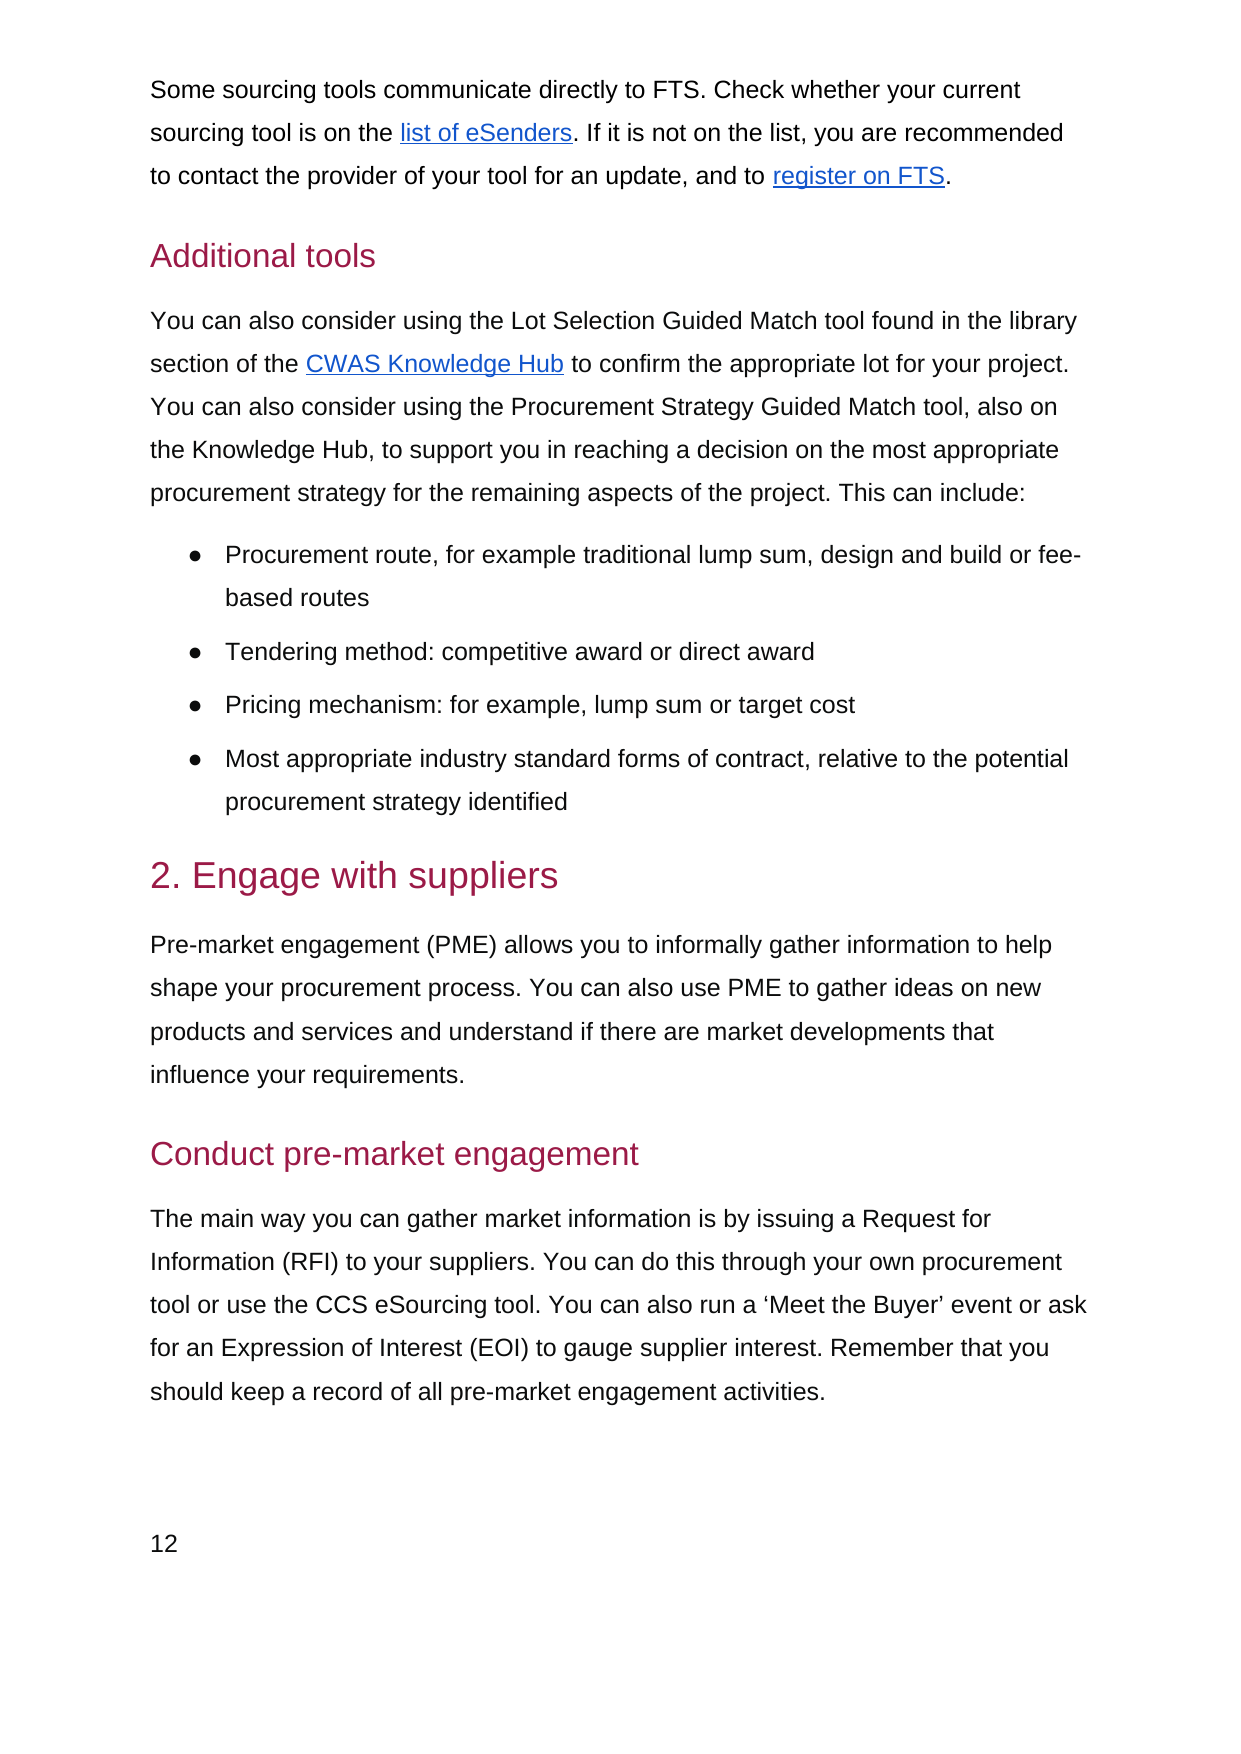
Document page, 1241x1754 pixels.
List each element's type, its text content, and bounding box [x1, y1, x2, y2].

subtitle Conduct pre-market engagement [150, 1134, 1090, 1172]
list Procurement route, for example traditional lump sum, design and build or fee-based routes [187, 540, 1090, 612]
text Pre-market engagement (PME) allows you to informally gather information to help shape your procurement process. You can also use PME to gather ideas on new products and services and understand if there are market developments that influence your requirements. [150, 930, 1090, 1088]
list Pricing mechanism: for example, lump sum or target cost [187, 690, 1090, 719]
list Tendering method: competitive award or direct award [187, 637, 1090, 666]
subtitle Additional tools [150, 236, 1090, 274]
list Most appropriate industry standard forms of contract, relative to the potential procurement strategy identified [187, 744, 1090, 816]
subtitle 2. Engage with suppliers [150, 853, 1090, 896]
text You can also consider using the Lot Selection Guided Match tool found in the library section of the CWAS Knowledge Hub to confirm the appropriate lot for your project. You can also consider using the Procurement Strategy Guided Match tool, also on the Knowledge Hub, to support you in reaching a decision on the most appropriate procurement strategy for the remaining aspects of the project. This can include: [150, 306, 1090, 507]
text Some sourcing tools communicate directly to FTS. Check whether your current sourcing tool is on the list of eSenders. If it is not on the list, you are recommended to contact the provider of your tool for an update, and to register on FTS. [150, 75, 1090, 190]
text The main way you can gather market information is by issuing a Request for Information (RFI) to your suppliers. You can do this through your own procurement tool or use the CCS eSourcing tool. You can also run a ‘Meet the Buyer’ event or ask for an Expression of Interest (EOI) to gauge supplier interest. Remember that you should keep a record of all pre-market engagement activities. [150, 1204, 1090, 1405]
